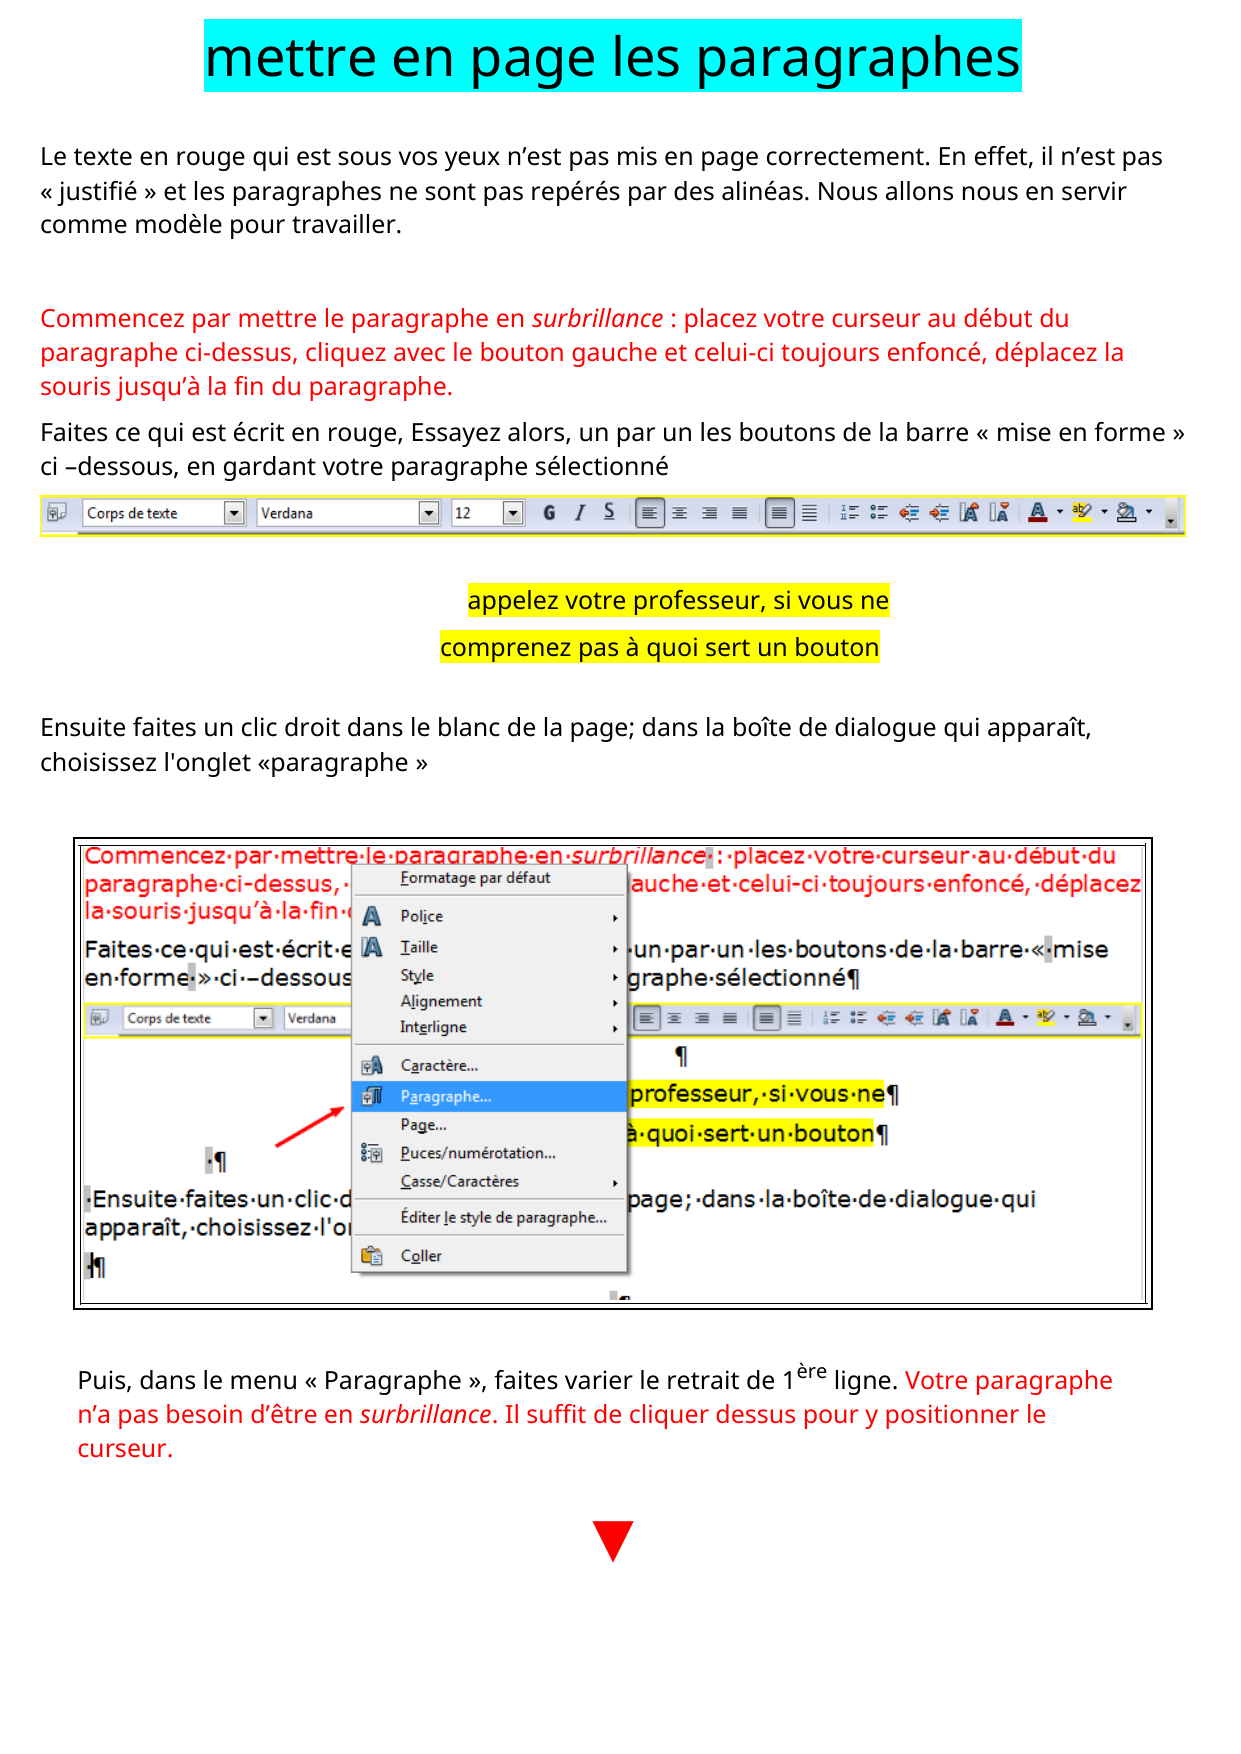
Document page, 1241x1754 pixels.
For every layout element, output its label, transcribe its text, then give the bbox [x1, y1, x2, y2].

picture [83, 847, 1143, 1300]
text Faites ce qui est écrit en rouge, Essayez alors, un par un les boutons de la barre « mise en forme » ci –dessous, en gardant votre paragraphe sélectionné [40, 415, 1186, 483]
text mettre en page les paragraphes [40, 19, 1186, 92]
text appelez votre professeur, si vous ne [171, 583, 1186, 617]
text ▼ [77, 1499, 1149, 1572]
text Commencez par mettre le paragraphe en surbrillance : placez votre curseur au début du paragraphe ci-dessus, cliquez avec le bouton gauche et celui-ci toujours enfoncé, déplacez la souris jusqu’à la fin du paragraphe. [40, 300, 1186, 402]
text Puis, dans le menu « Paragraphe », faites varier le retrait de 1ère ligne. Votre paragraphe n’a pas besoin d’être en surbrillance. Il suffit de cliquer dessus pour y positionner le curseur. [77, 1357, 1149, 1464]
text comprenez pas à quoi sert un bouton [171, 629, 1149, 663]
text Le texte en rouge qui est sous vos yeux n’est pas mis en page correctement. En effet, il n’est pas « justifié » et les paragraphes ne sont pas repérés par des alinéas. Nous allons nous en servir comme modèle pour travailler. [40, 139, 1186, 241]
text Ensuite faites un clic droit dans le blanc de la page; dans la boîte de dialogue qui apparaît, choisissez l'onglet «paragraphe » [40, 710, 1186, 778]
picture [39, 495, 1187, 537]
